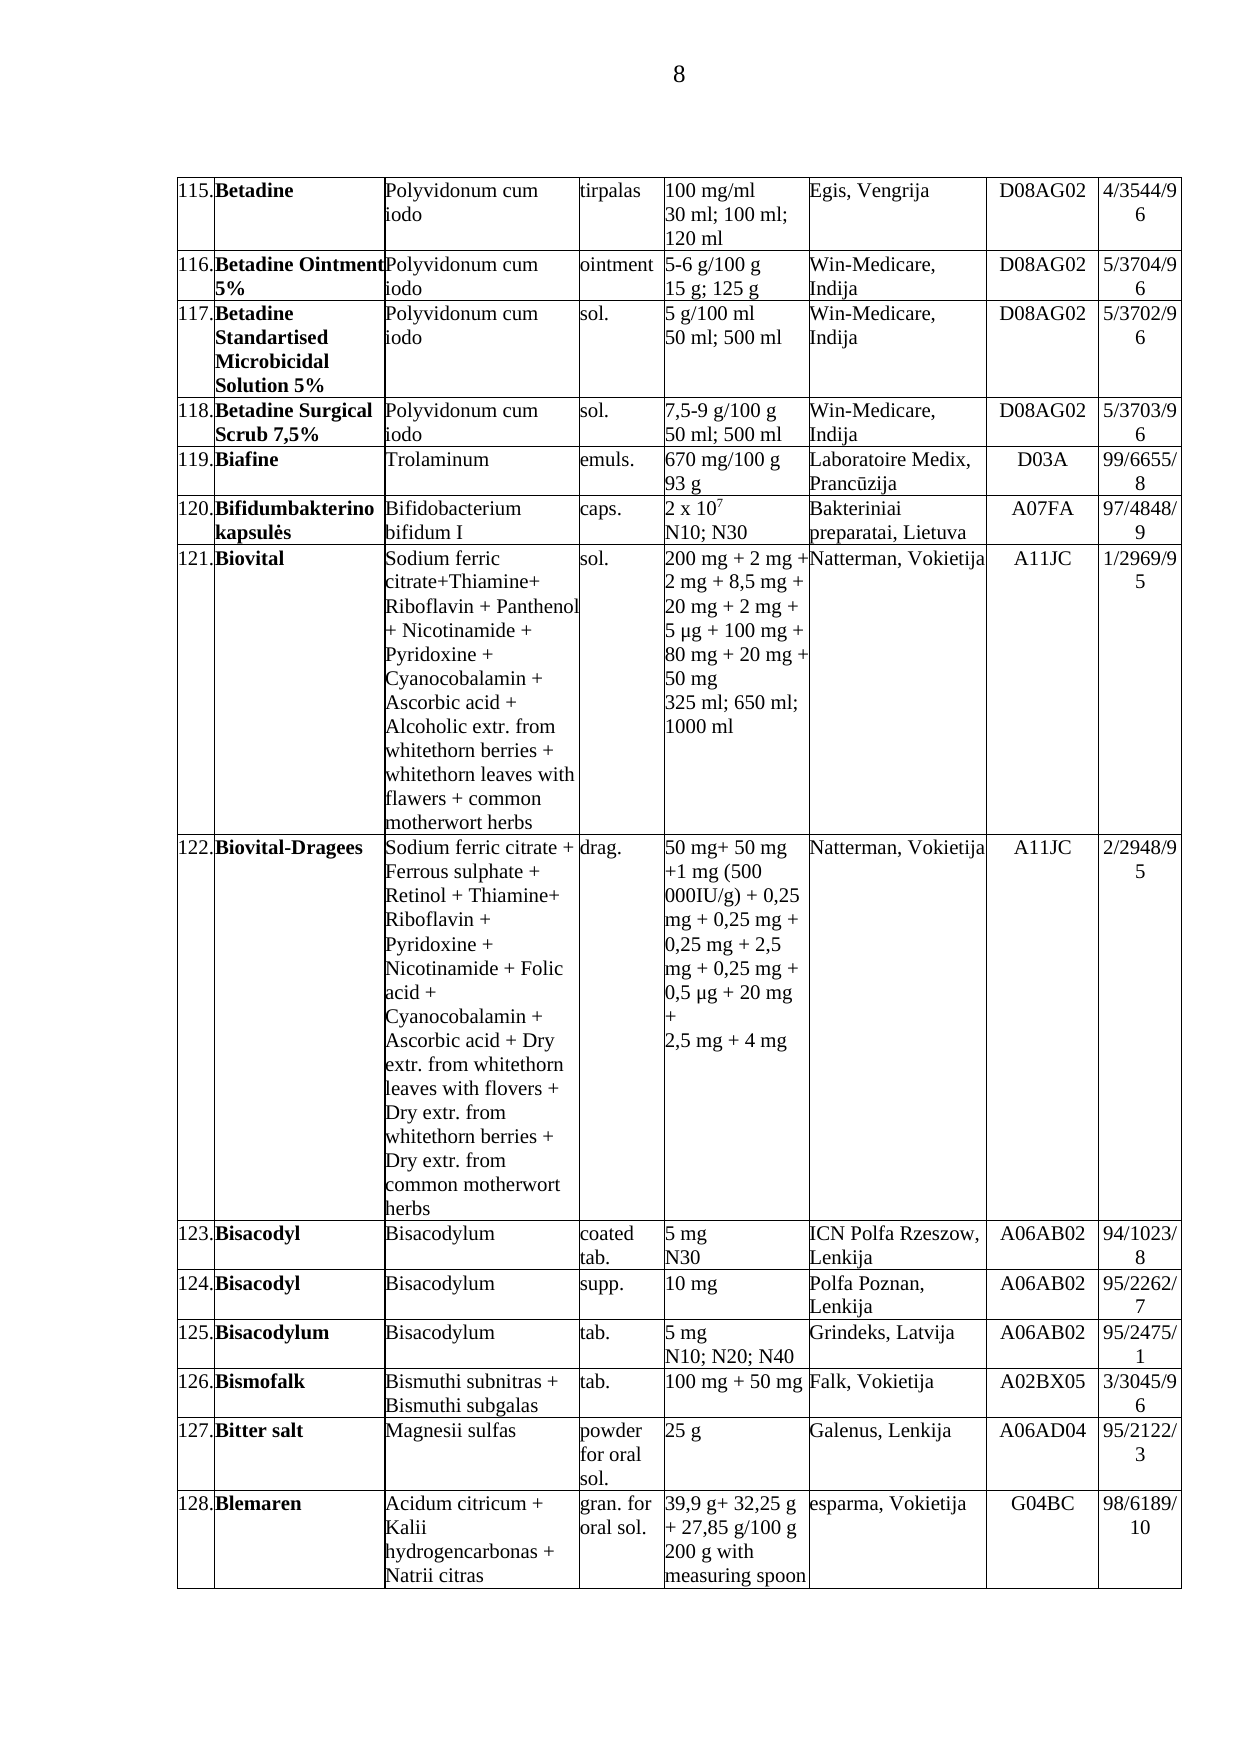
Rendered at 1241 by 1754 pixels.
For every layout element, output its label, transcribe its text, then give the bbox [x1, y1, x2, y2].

table_cell caps. [580, 496, 664, 544]
table_cell Polfa Poznan, Lenkija [810, 1270, 986, 1318]
table_cell Blemaren [215, 1491, 384, 1587]
table_cell 200 mg + 2 mg + 2 mg + 8,5 mg + 20 mg + 2 mg + 5 μg + 100 mg + 80 mg + 20 mg + 50 mg 325 ml; 650 ml; 1000 ml [665, 545, 809, 834]
table_cell Polyvidonum cum iodo [386, 398, 579, 446]
table_cell D03A [987, 447, 1098, 495]
table_cell Bisacodyl [215, 1270, 384, 1318]
table_cell 5 g/100 ml 50 ml; 500 ml [665, 301, 809, 397]
table_cell 95/2122/3 [1099, 1418, 1181, 1490]
table_cell Magnesii sulfas [386, 1418, 579, 1490]
table_cell supp. [580, 1270, 664, 1318]
table_cell tab. [580, 1369, 664, 1417]
table_cell 5/3702/96 [1099, 301, 1181, 397]
table_cell Bisacodylum [386, 1221, 579, 1269]
table_cell G04BC [987, 1491, 1098, 1587]
table_cell 124. [178, 1270, 214, 1318]
table_cell A06AB02 [987, 1320, 1098, 1368]
table_cell Trolaminum [386, 447, 579, 495]
table_cell 98/6189/10 [1099, 1491, 1181, 1587]
table_cell 118. [178, 398, 214, 446]
table_cell Biovital [215, 545, 384, 834]
table_cell Biovital-Dragees [215, 835, 384, 1220]
table_cell 5 mg N10; N20; N40 [665, 1320, 809, 1368]
table_cell 100 mg + 50 mg [665, 1369, 809, 1417]
table_cell Betadine Surgical Scrub 7,5% [215, 398, 384, 446]
table_cell D08AG02 [987, 301, 1098, 397]
table_cell 123. [178, 1221, 214, 1269]
table_cell A06AD04 [987, 1418, 1098, 1490]
table_cell Polyvidonum cum iodo [386, 178, 579, 250]
table_cell 2 x 107 N10; N30 [665, 496, 809, 544]
table_cell Win-Medicare, Indija [810, 301, 986, 397]
table_cell 1/2969/95 [1099, 545, 1181, 834]
table_cell Natterman, Vokietija [810, 835, 986, 1220]
table_cell sol. [580, 398, 664, 446]
table_cell 95/2262/7 [1099, 1270, 1181, 1318]
table_cell 5/3703/96 [1099, 398, 1181, 446]
table_cell 5 mg N30 [665, 1221, 809, 1269]
table_cell 116. [178, 251, 214, 299]
table_cell Biafine [215, 447, 384, 495]
table_cell 121. [178, 545, 214, 834]
table_cell Galenus, Lenkija [810, 1418, 986, 1490]
table_cell 25 g [665, 1418, 809, 1490]
table_cell 4/3544/96 [1099, 178, 1181, 250]
table_cell Polyvidonum cum iodo [386, 251, 579, 299]
table_cell Sodium ferric citrate + Ferrous sulphate + Retinol + Thiamine+ Riboflavin + Pyridoxine + Nicotinamide + Folic acid + Cyanocobalamin + Ascorbic acid + Dry extr. from whitethorn leaves with flovers + Dry extr. from whitethorn berries + Dry extr. from common motherwort herbs [386, 835, 579, 1220]
table_cell tab. [580, 1320, 664, 1368]
table_cell coated tab. [580, 1221, 664, 1269]
table_cell 5-6 g/100 g 15 g; 125 g [665, 251, 809, 299]
table_cell A06AB02 [987, 1270, 1098, 1318]
table_cell Bismuthi subnitras + Bismuthi subgalas [386, 1369, 579, 1417]
table_cell 50 mg+ 50 mg +1 mg (500 000IU/g) + 0,25 mg + 0,25 mg + 0,25 mg + 2,5 mg + 0,25 mg + 0,5 μg + 20 mg + 2,5 mg + 4 mg [665, 835, 809, 1220]
table_cell Bismofalk [215, 1369, 384, 1417]
table_cell Sodium ferric citrate+Thiamine+ Riboflavin + Panthenol + Nicotinamide + Pyridoxine + Cyanocobalamin + Ascorbic acid + Alcoholic extr. from whitethorn berries + whitethorn leaves with flawers + common motherwort herbs [386, 545, 579, 834]
table_cell Betadine [215, 178, 384, 250]
table_cell Bisacodylum [215, 1320, 384, 1368]
table_cell A11JC [987, 545, 1098, 834]
table_cell Betadine Standartised Microbicidal Solution 5% [215, 301, 384, 397]
table_cell A06AB02 [987, 1221, 1098, 1269]
table_cell 95/2475/1 [1099, 1320, 1181, 1368]
table_cell A02BX05 [987, 1369, 1098, 1417]
table_cell 94/1023/8 [1099, 1221, 1181, 1269]
table_cell sol. [580, 545, 664, 834]
table_cell 7,5-9 g/100 g 50 ml; 500 ml [665, 398, 809, 446]
table_cell 3/3045/96 [1099, 1369, 1181, 1417]
table_cell D08AG02 [987, 178, 1098, 250]
table_cell 100 mg/ml 30 ml; 100 ml; 120 ml [665, 178, 809, 250]
table_cell 97/4848/9 [1099, 496, 1181, 544]
table_cell ointment [580, 251, 664, 299]
table_cell 128. [178, 1491, 214, 1587]
table_cell powder for oral sol. [580, 1418, 664, 1490]
table_cell emuls. [580, 447, 664, 495]
table_cell ICN Polfa Rzeszow, Lenkija [810, 1221, 986, 1269]
table_cell 126. [178, 1369, 214, 1417]
table_cell esparma, Vokietija [810, 1491, 986, 1587]
table_cell Bisacodylum [386, 1270, 579, 1318]
table_cell 39,9 g+ 32,25 g + 27,85 g/100 g 200 g with measuring spoon [665, 1491, 809, 1587]
table_cell Win-Medicare, Indija [810, 251, 986, 299]
table_cell tirpalas [580, 178, 664, 250]
table_cell 5/3704/96 [1099, 251, 1181, 299]
table_cell Grindeks, Latvija [810, 1320, 986, 1368]
table_cell Betadine Ointment 5% [215, 251, 384, 299]
table_cell Win-Medicare, Indija [810, 398, 986, 446]
table_cell 670 mg/100 g 93 g [665, 447, 809, 495]
table_cell 122. [178, 835, 214, 1220]
table_cell Falk, Vokietija [810, 1369, 986, 1417]
table_cell 125. [178, 1320, 214, 1368]
table_cell D08AG02 [987, 251, 1098, 299]
table_cell Natterman, Vokietija [810, 545, 986, 834]
table_cell 117. [178, 301, 214, 397]
table_cell Bisacodylum [386, 1320, 579, 1368]
table_cell Acidum citricum + Kalii hydrogencarbonas + Natrii citras [386, 1491, 579, 1587]
table_cell 127. [178, 1418, 214, 1490]
table_cell Laboratoire Medix, Prancūzija [810, 447, 986, 495]
table_cell Bakteriniai preparatai, Lietuva [810, 496, 986, 544]
table_cell drag. [580, 835, 664, 1220]
table_cell 120. [178, 496, 214, 544]
table_cell 2/2948/95 [1099, 835, 1181, 1220]
table_cell Bifidumbakterino kapsulės [215, 496, 384, 544]
table_cell A11JC [987, 835, 1098, 1220]
table_cell Bifidobacterium bifidum I [386, 496, 579, 544]
table_cell D08AG02 [987, 398, 1098, 446]
table_cell 119. [178, 447, 214, 495]
table_cell Bitter salt [215, 1418, 384, 1490]
table_cell Egis, Vengrija [810, 178, 986, 250]
table_cell gran. for oral sol. [580, 1491, 664, 1587]
table_cell Polyvidonum cum iodo [386, 301, 579, 397]
table_cell A07FA [987, 496, 1098, 544]
table_cell 99/6655/8 [1099, 447, 1181, 495]
table_cell 10 mg [665, 1270, 809, 1318]
table_cell sol. [580, 301, 664, 397]
table_cell Bisacodyl [215, 1221, 384, 1269]
table_cell 115. [178, 178, 214, 250]
